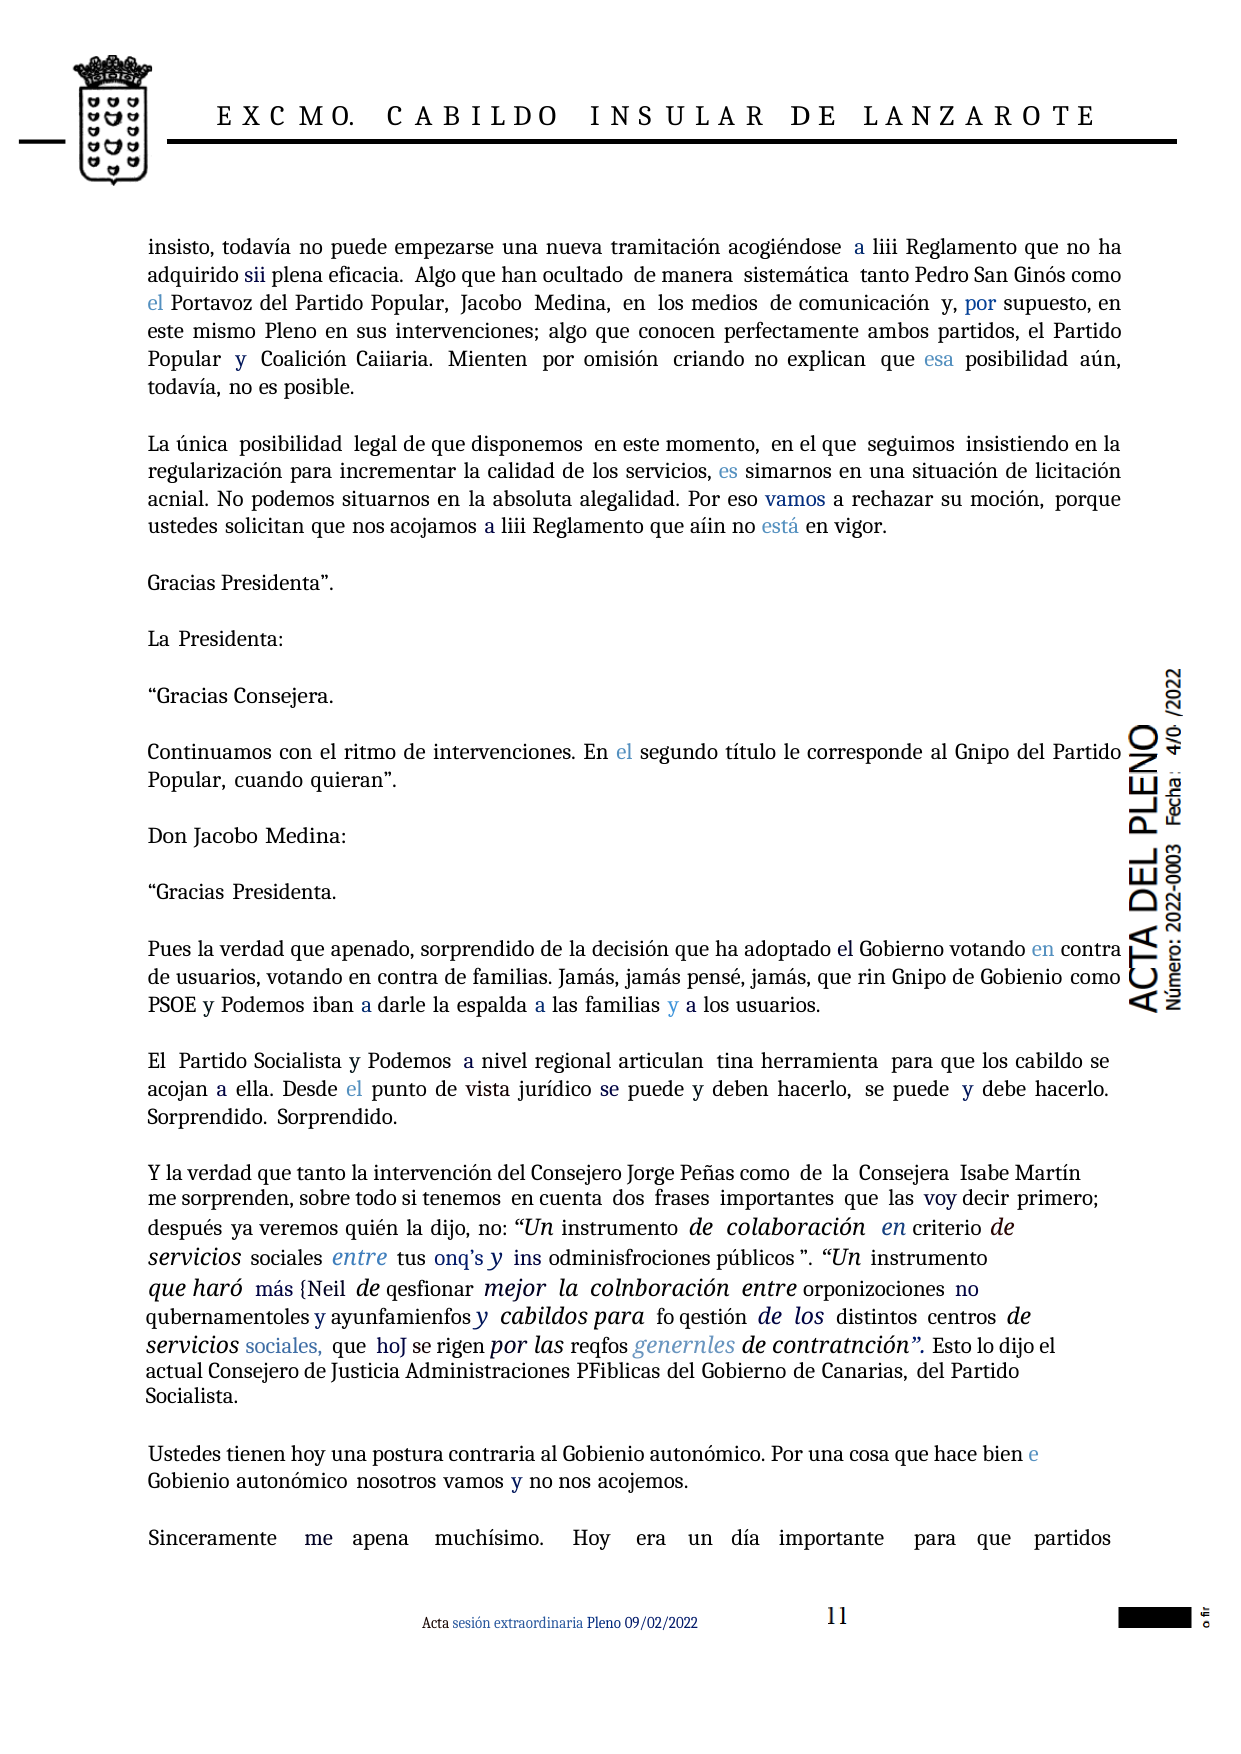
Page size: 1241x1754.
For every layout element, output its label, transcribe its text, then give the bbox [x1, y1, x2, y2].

text Don Jacobo Medina: [147, 823, 1240, 849]
picture [1129, 906, 1183, 1013]
text Pues la verdad que apenado, sorprendido de la decisión que ha adoptado el Gobierno votando en contra de usuarios, votando en contra de familias. Jamás, jamás pensé, jamás, que rin Gnipo de Gobienio como PSOE y Podemos iban a darle la espalda a las familias y a los usuarios. [147, 935, 1121, 1018]
text El Partido Socialista y Podemos a nivel regional articulan tina herramienta para que los cabildo se acojan a ella. Desde el punto de vista jurídico se puede y deben hacerlo, se puede y debe hacerlo. Sorprendido. Sorprendido. [147, 1048, 1110, 1130]
picture [1128, 709, 1183, 823]
picture [828, 1607, 1210, 1628]
picture [18, 55, 153, 186]
text Gracias Presidenta”. La Presidenta: [147, 570, 349, 653]
text que haró más {Neil de qesfionar mejor la colnboración entre orponizociones no qubernamentoles y ayunfamienfos y cabildos para fo qestión de los distintos centros de servicios sociales, que hoJ se rigen por las reqfos genernles de contratnción”. Esto lo dijo el actual Consejero de Justicia Administraciones PFiblicas del Gobierno de Canarias, del Partido Socialista. [146, 1273, 1113, 1409]
text Continuamos con el ritmo de intervenciones. En el segundo título le corresponde al Gnipo del Partido Popular, cuando quieran”. [147, 739, 1121, 793]
text insisto, todavía no puede empezarse una nueva tramitación acogiéndose a liii Reglamento que no ha adquirido sii plena eficacia. Algo que han ocultado de manera sistemática tanto Pedro San Ginós como el Portavoz del Partido Popular, Jacobo Medina, en los medios de comunicación y, por supuesto, en este mismo Pleno en sus intervenciones; algo que conocen perfectamente ambos partidos, el Partido Popular y Coalición Caiiaria. Mienten por omisión criando no explican que esa posibilidad aún, todavía, no es posible. [147, 234, 1122, 400]
text “Gracias Presidenta. [148, 879, 1240, 906]
picture [1129, 849, 1183, 879]
picture [1129, 669, 1183, 682]
text Y la verdad que tanto la intervención del Consejero Jorge Peñas como de la Consejera Isabe Martín me sorprenden, sobre todo si tenemos en cuenta dos frases importantes que las voy decir primero; después ya veremos quién la dijo, no: “Un instrumento de colaboración en criterio de servicios sociales entre tus onq’s y ins odminisfrociones públicos ”. “Un instrumento [148, 1160, 1113, 1273]
text Sinceramente me apena muchísimo. Hoy era un día importante para que partidos [149, 1524, 1240, 1551]
text “Gracias Consejera. [148, 682, 1240, 709]
text Ustedes tienen hoy una postura contraria al Gobienio autonómico. Por una cosa que hace bien e Gobienio autonómico nosotros vamos y no nos acojemos. [148, 1441, 1121, 1494]
text La única posibilidad legal de que disponemos en este momento, en el que seguimos insistiendo en la regularización para incrementar la calidad de los servicios, es simarnos en una situación de licitación acnial. No podemos situarnos en la absoluta alegalidad. Por eso vamos a rechazar su moción, porque ustedes solicitan que nos acojamos a liii Reglamento que aíin no está en vigor. [147, 431, 1121, 540]
